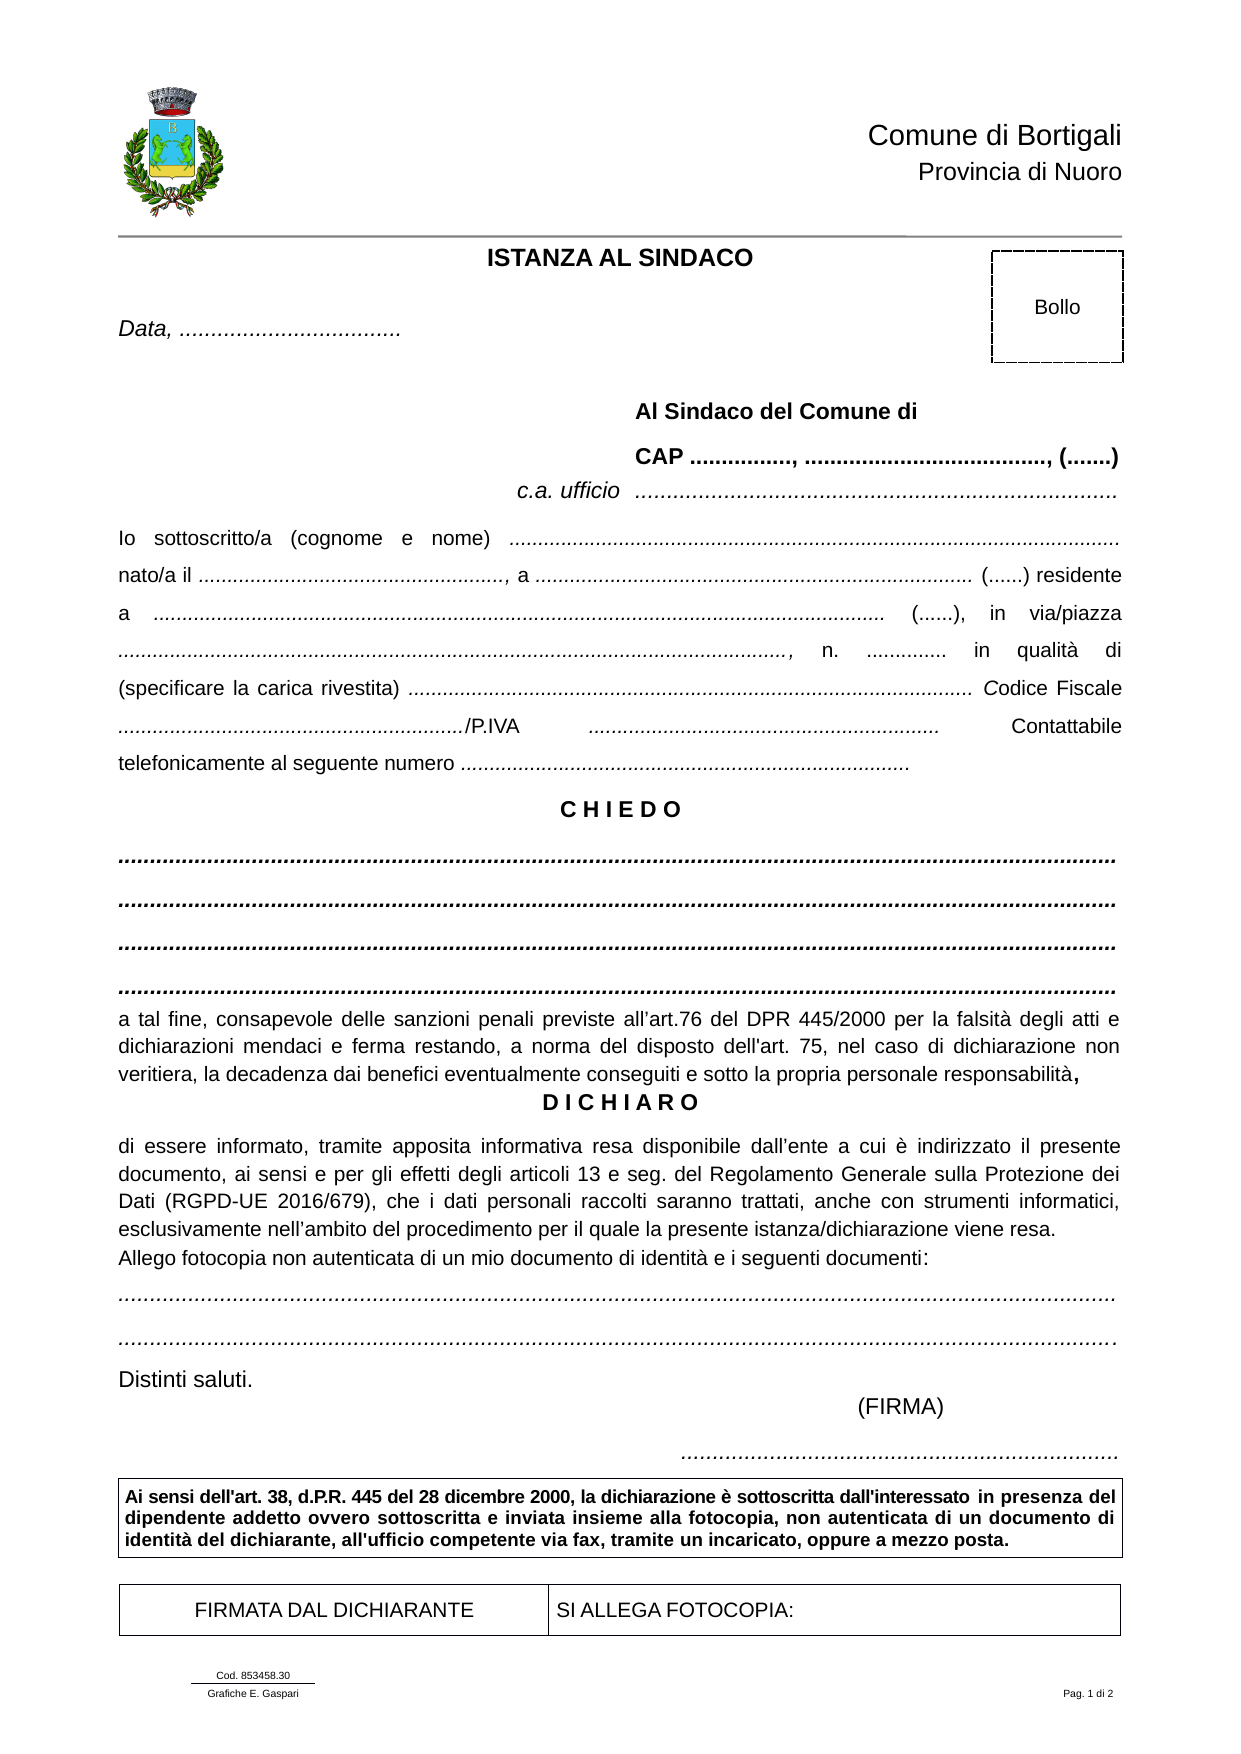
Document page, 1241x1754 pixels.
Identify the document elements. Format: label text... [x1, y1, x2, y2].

text ..................................................................... [679, 1432, 1122, 1466]
table_header Ai sensi dell'art. 38, d.P.R. 445 del 28 dicembre 2000, la dichiarazione è sottoscritta dall'interessato in presenza del dipendente addetto ovvero sottoscritta e inviata insieme alla fotocopia, non autenticata di un documento di identità del dichiarante, all'ufficio competente via fax, tramite un incaricato, oppure a mezzo posta. [119, 1479, 1122, 1557]
text Provincia di Nuoro [224, 157, 1122, 185]
text Io sottoscritto/a (cognome e nome) .......................................................................................................... nato/a il ....................................................., a ............................................................................ (......) residente a ............................................................................................................................... (......), in via/piazza ...................................................................................................................., n. .............. in qualità di (specificare la carica rivestita) .................................................................................................. Codice Fiscale ............................................................/P.IVA ............................................................. Contattabile telefonicamente al seguente numero .............................................................................. [118, 518, 1122, 778]
text Data, ................................... [118, 310, 991, 344]
subtitle ISTANZA AL SINDACO [118, 243, 1122, 272]
text Allego fotocopia non autenticata di un mio documento di identità e i seguenti documenti: [118, 1244, 1122, 1270]
picture [122, 87, 224, 219]
table_header FIRMATA DAL DICHIARANTE [120, 1585, 548, 1635]
text di essere informato, tramite apposita informativa resa disponibile dall’ente a cui è indirizzato il presente documento, ai sensi e per gli effetti degli articoli 13 e seg. del Regolamento Generale sulla Protezione dei Dati (RGPD-UE 2016/679), che i dati personali raccolti saranno trattati, anche con strumenti informatici, esclusivamente nell’ambito del procedimento per il quale la presente istanza/dichiarazione viene resa. [118, 1134, 1122, 1241]
text Comune di Bortigali [224, 118, 1122, 152]
text Al Sindaco del Comune di [635, 398, 1122, 424]
text CAP ................, ......................................, (.......) [635, 438, 1122, 472]
subtitle C H I E D O [118, 796, 1122, 822]
text ............................................................................................................................................................. ............................................................................................................................................................. [118, 1274, 1122, 1353]
subtitle ............................................................................................................................................................. ............................................................................................................................................................. ............................................................................................................................................................. ............................................................................................................................................................. a tal fine, consapevole delle sanzioni penali previste all’art.76 del DPR 445/2000 per la falsità degli atti e dichiarazioni mendaci e ferma restando, a norma del disposto dell'art. 75, nel caso di dichiarazione non veritiera, la decadenza dai benefici eventualmente conseguiti e sotto la propria personale responsabilità, [118, 832, 1122, 1085]
text c.a. ufficio ............................................................................ [517, 472, 1122, 506]
text (FIRMA) [679, 1393, 1122, 1419]
table_header SI ALLEGA FOTOCOPIA: [549, 1585, 1120, 1635]
text Distinti saluti. [118, 1366, 1122, 1393]
subtitle D I C H I A R O [118, 1089, 1122, 1115]
